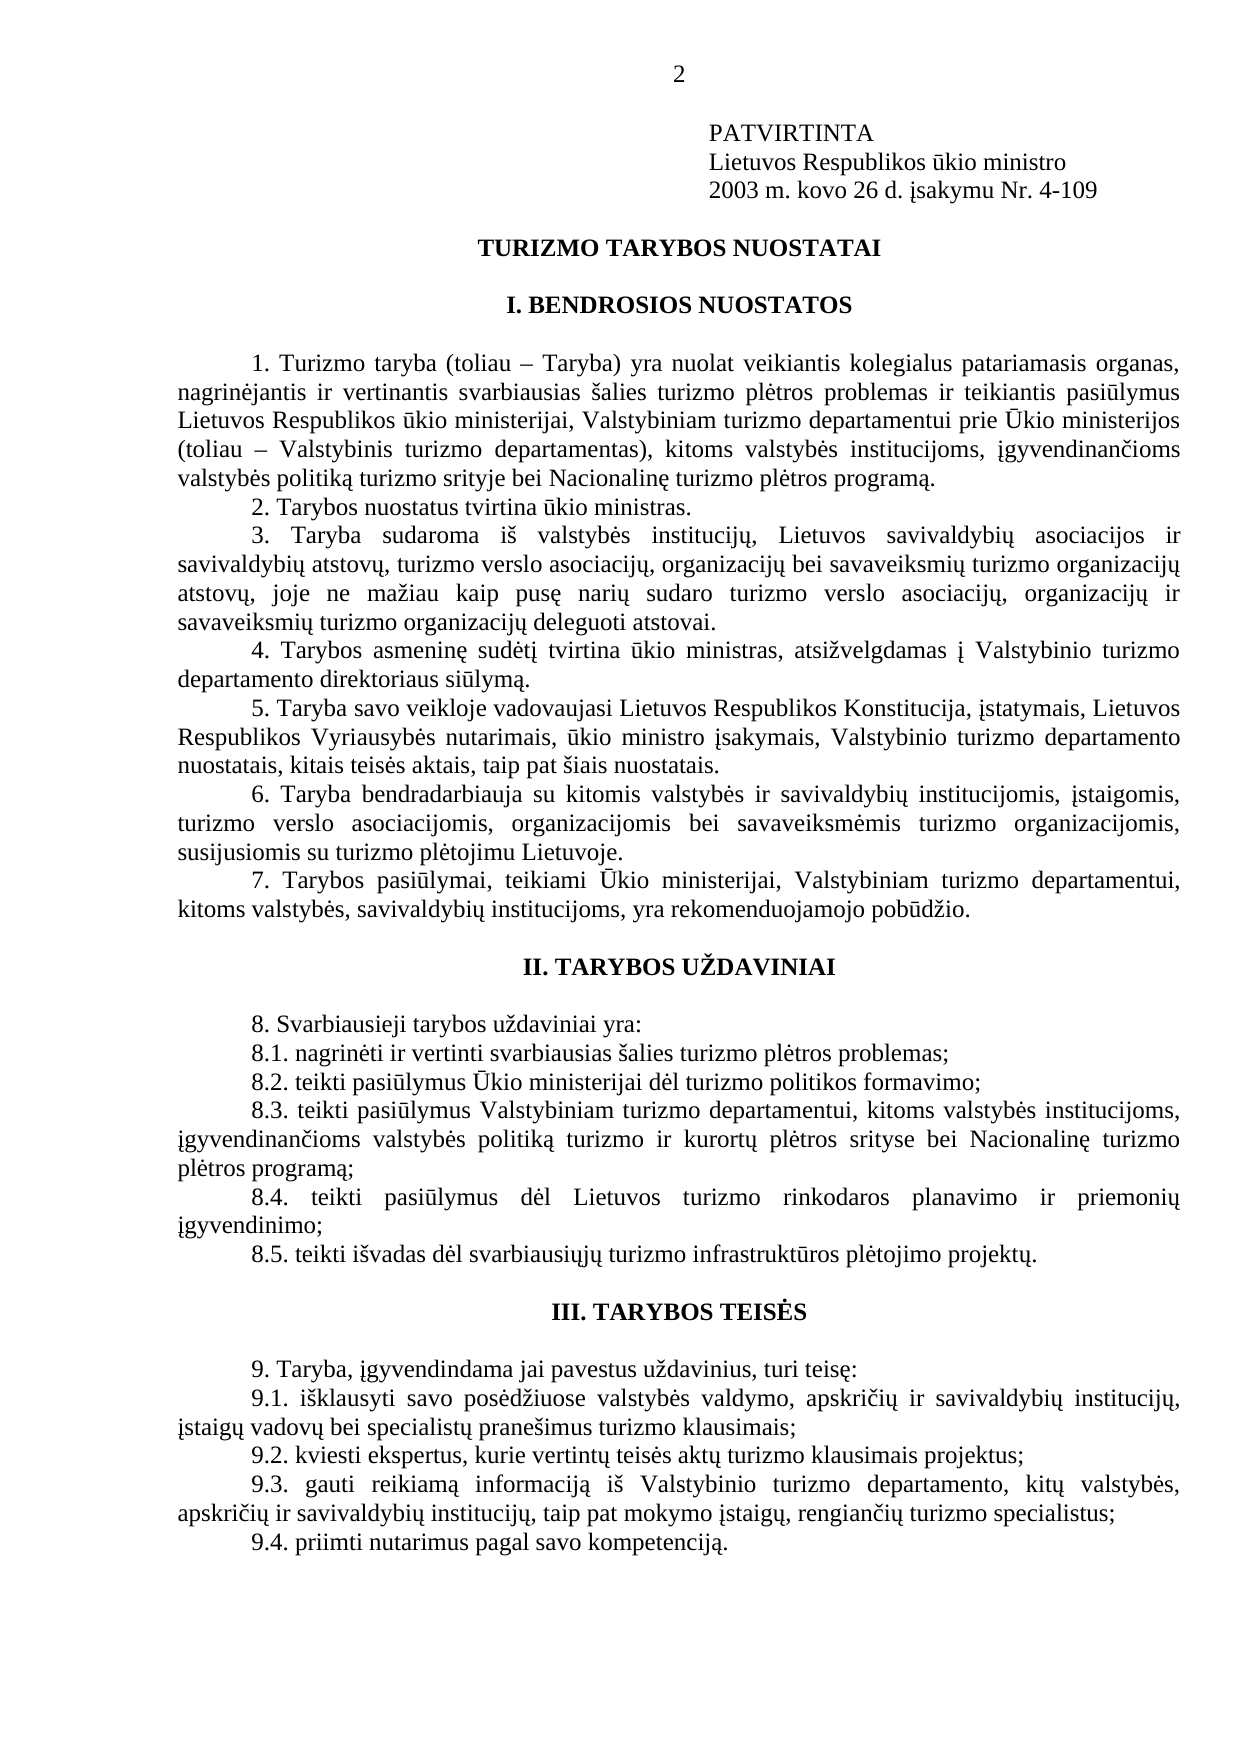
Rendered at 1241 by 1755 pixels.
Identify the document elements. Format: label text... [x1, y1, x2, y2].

text 9.4. priimti nutarimus pagal savo kompetenciją. [177, 1527, 1181, 1556]
text 8.4. teikti pasiūlymus dėl Lietuvos turizmo rinkodaros planavimo ir priemonių įgyvendinimo; [177, 1182, 1181, 1239]
text 9.3. gauti reikiamą informaciją iš Valstybinio turizmo departamento, kitų valstybės, apskričių ir savivaldybių institucijų, taip pat mokymo įstaigų, rengiančių turizmo specialistus; [177, 1469, 1181, 1527]
text TURIZMO TARYBOS NUOSTATAI [177, 233, 1181, 262]
text 9. Taryba, įgyvendindama jai pavestus uždavinius, turi teisę: [177, 1354, 1181, 1383]
text II. TARYBOS UŽDAVINIAI [177, 952, 1181, 981]
text I. BENDROSIOS NUOSTATOS [177, 291, 1181, 319]
text 2003 m. kovo 26 d. įsakymu Nr. 4-109 [177, 176, 1181, 204]
text III. TARYBOS TEISĖS [177, 1297, 1181, 1326]
text 3. Taryba sudaroma iš valstybės institucijų, Lietuvos savivaldybių asociacijos ir savivaldybių atstovų, turizmo verslo asociacijų, organizacijų bei savaveiksmių turizmo organizacijų atstovų, joje ne mažiau kaip pusę narių sudaro turizmo verslo asociacijų, organizacijų ir savaveiksmių turizmo organizacijų deleguoti atstovai. [177, 521, 1181, 636]
text 6. Taryba bendradarbiauja su kitomis valstybės ir savivaldybių institucijomis, įstaigomis, turizmo verslo asociacijomis, organizacijomis bei savaveiksmėmis turizmo organizacijomis, susijusiomis su turizmo plėtojimu Lietuvoje. [177, 779, 1181, 866]
text 9.1. išklausyti savo posėdžiuose valstybės valdymo, apskričių ir savivaldybių institucijų, įstaigų vadovų bei specialistų pranešimus turizmo klausimais; [177, 1383, 1181, 1441]
text 5. Taryba savo veikloje vadovaujasi Lietuvos Respublikos Konstitucija, įstatymais, Lietuvos Respublikos Vyriausybės nutarimais, ūkio ministro įsakymais, Valstybinio turizmo departamento nuostatais, kitais teisės aktais, taip pat šiais nuostatais. [177, 693, 1181, 779]
text 9.2. kviesti ekspertus, kurie vertintų teisės aktų turizmo klausimais projektus; [177, 1441, 1181, 1469]
text 7. Tarybos pasiūlymai, teikiami Ūkio ministerijai, Valstybiniam turizmo departamentui, kitoms valstybės, savivaldybių institucijoms, yra rekomenduojamojo pobūdžio. [177, 866, 1181, 923]
text 1. Turizmo taryba (toliau – Taryba) yra nuolat veikiantis kolegialus patariamasis organas, nagrinėjantis ir vertinantis svarbiausias šalies turizmo plėtros problemas ir teikiantis pasiūlymus Lietuvos Respublikos ūkio ministerijai, Valstybiniam turizmo departamentui prie Ūkio ministerijos (toliau – Valstybinis turizmo departamentas), kitoms valstybės institucijoms, įgyvendinančioms valstybės politiką turizmo srityje bei Nacionalinę turizmo plėtros programą. [177, 348, 1181, 492]
text 8.3. teikti pasiūlymus Valstybiniam turizmo departamentui, kitoms valstybės institucijoms, įgyvendinančioms valstybės politiką turizmo ir kurortų plėtros srityse bei Nacionalinę turizmo plėtros programą; [177, 1096, 1181, 1182]
text 8.2. teikti pasiūlymus Ūkio ministerijai dėl turizmo politikos formavimo; [177, 1067, 1181, 1096]
text Lietuvos Respublikos ūkio ministro [177, 147, 1181, 176]
text 4. Tarybos asmeninę sudėtį tvirtina ūkio ministras, atsižvelgdamas į Valstybinio turizmo departamento direktoriaus siūlymą. [177, 636, 1181, 693]
text 2. Tarybos nuostatus tvirtina ūkio ministras. [177, 492, 1181, 521]
text 8.1. nagrinėti ir vertinti svarbiausias šalies turizmo plėtros problemas; [177, 1038, 1181, 1067]
text PATVIRTINTA [709, 118, 1181, 147]
text 8.5. teikti išvadas dėl svarbiausiųjų turizmo infrastruktūros plėtojimo projektų. [177, 1239, 1181, 1268]
text 8. Svarbiausieji tarybos uždaviniai yra: [177, 1009, 1181, 1038]
